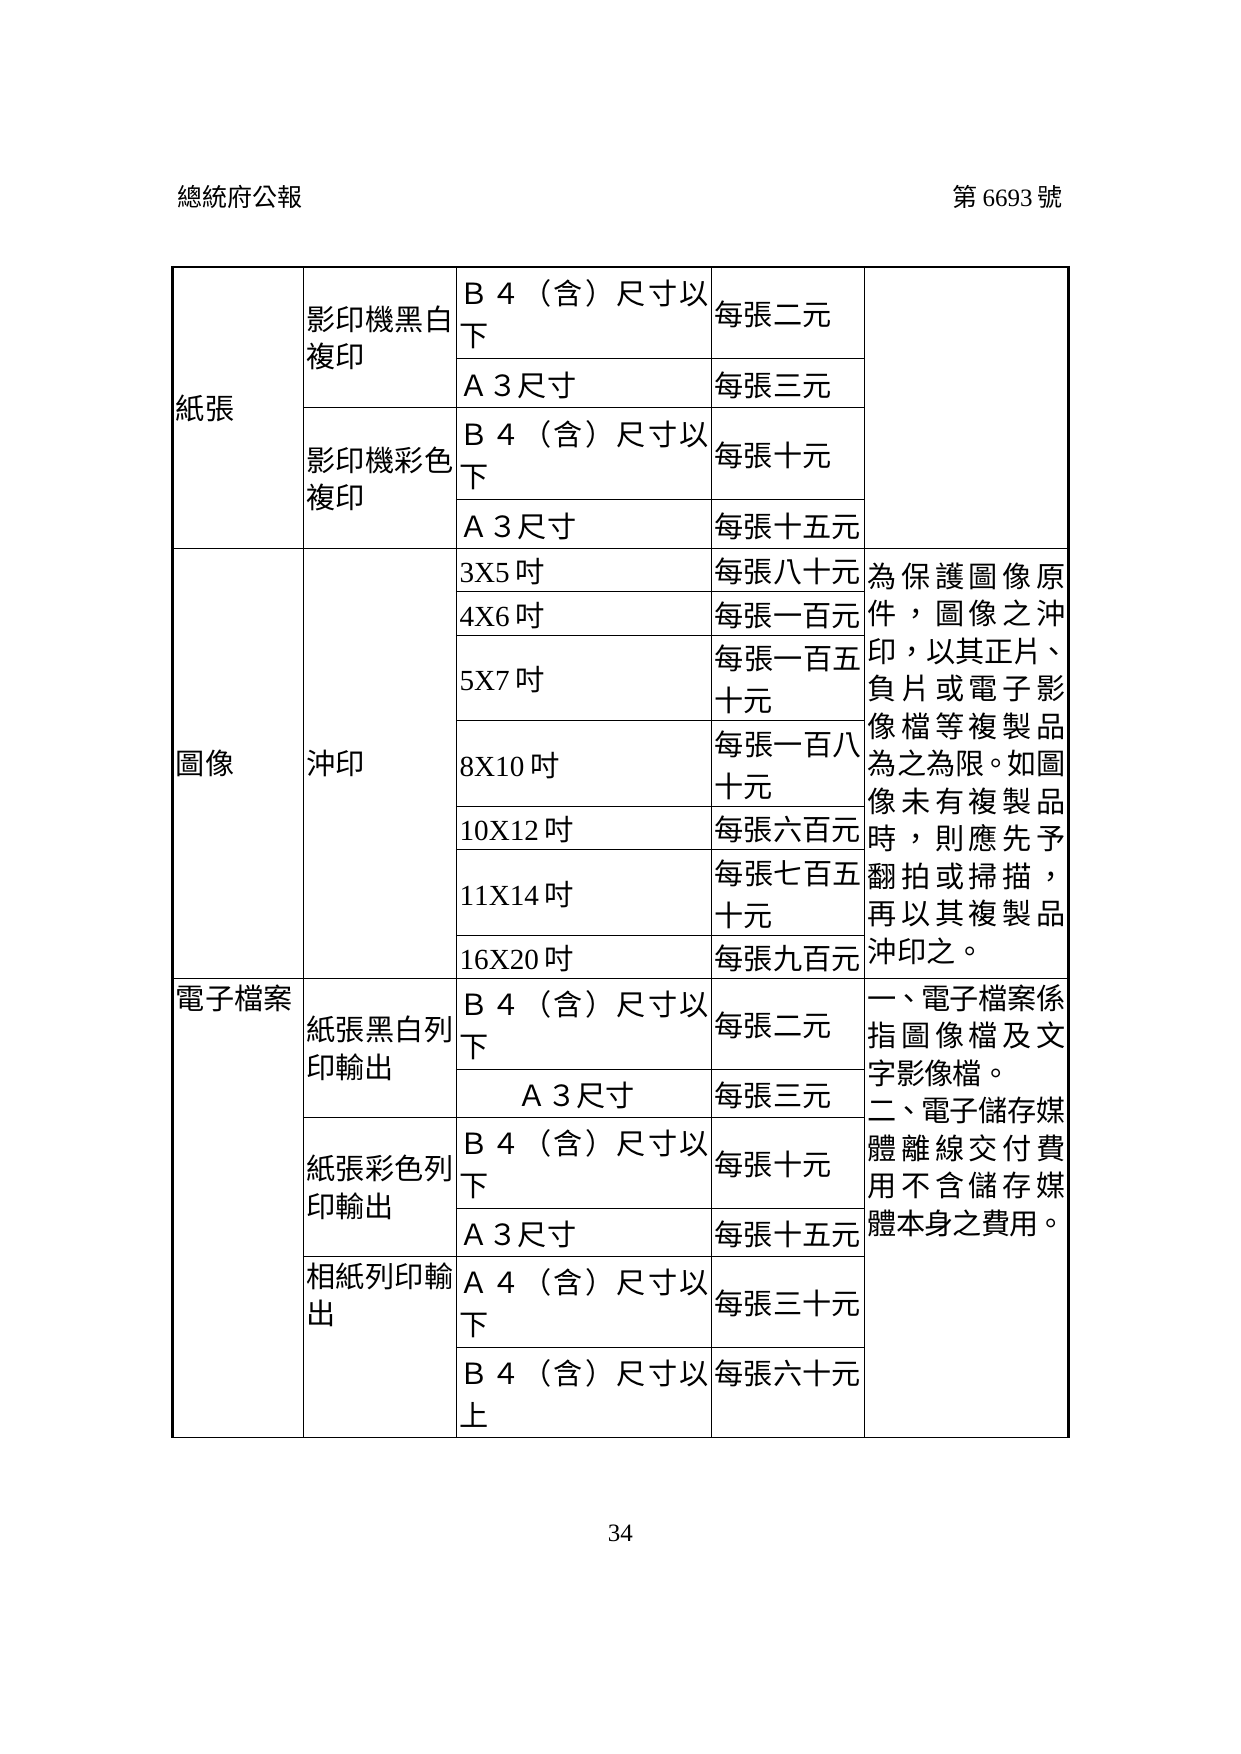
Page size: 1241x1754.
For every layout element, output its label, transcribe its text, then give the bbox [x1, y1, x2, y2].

table_cell 每張十元 [712, 1118, 864, 1208]
table_cell 紙張 [174, 268, 303, 548]
table_cell Ｂ４（含）尺寸以上 [457, 1348, 711, 1437]
table_cell 16X20吋 [457, 936, 711, 978]
table_cell 影印機彩色複印 [304, 408, 456, 548]
table_cell Ｂ４（含）尺寸以下 [457, 979, 711, 1069]
table_cell 一、電子檔案係指圖像檔及文字影像檔。 二、電子儲存媒體離線交付費用不含儲存媒體本身之費用。 [865, 979, 1067, 1437]
table_cell Ｂ４（含）尺寸以下 [457, 408, 711, 498]
table_cell Ｂ４（含）尺寸以下 [457, 1118, 711, 1208]
table_cell 每張三元 [712, 359, 864, 407]
table_cell 5X7吋 [457, 636, 711, 720]
table_cell 每張九百元 [712, 936, 864, 978]
table_cell 每張三十元 [712, 1257, 864, 1347]
table_cell 紙張黑白列印輸出 [304, 979, 456, 1117]
table_cell 每張十五元 [712, 1209, 864, 1256]
table_cell 每張六百元 [712, 807, 864, 849]
table_cell 3X5吋 [457, 549, 711, 591]
table_cell Ｂ４（含）尺寸以下 [457, 268, 711, 357]
table_cell 電子檔案 [174, 979, 303, 1437]
table_cell Ａ４（含）尺寸以下 [457, 1257, 711, 1347]
table_cell 紙張彩色列印輸出 [304, 1118, 456, 1256]
table_cell 每張三元 [712, 1070, 864, 1117]
table_cell 8X10吋 [457, 721, 711, 806]
table_cell 每張七百五十元 [712, 850, 864, 935]
table_cell 每張一百八十元 [712, 721, 864, 806]
table_cell [865, 268, 1067, 548]
table_cell 沖印 [304, 549, 456, 978]
table_cell 每張十元 [712, 408, 864, 498]
table_cell 每張六十元 [712, 1348, 864, 1437]
table_cell 圖像 [174, 549, 303, 978]
table_cell 4X6吋 [457, 592, 711, 634]
table_cell 每張八十元 [712, 549, 864, 591]
table_cell 每張十五元 [712, 500, 864, 548]
table_cell Ａ３尺寸 [457, 1070, 711, 1117]
table_cell 10X12吋 [457, 807, 711, 849]
table_cell 每張二元 [712, 268, 864, 357]
table_cell 影印機黑白複印 [304, 268, 456, 407]
table_cell 每張二元 [712, 979, 864, 1069]
table_cell 11X14吋 [457, 850, 711, 935]
table_cell 每張一百五十元 [712, 636, 864, 720]
table_cell Ａ３尺寸 [457, 359, 711, 407]
table_cell Ａ３尺寸 [457, 500, 711, 548]
table_cell Ａ３尺寸 [457, 1209, 711, 1256]
table_cell 每張一百元 [712, 592, 864, 634]
table_cell 相紙列印輸出 [304, 1257, 456, 1437]
table_cell 為保護圖像原件，圖像之沖印，以其正片、負片或電子影像檔等複製品為之為限。如圖像未有複製品時，則應先予翻拍或掃描，再以其複製品沖印之。 [865, 549, 1067, 978]
